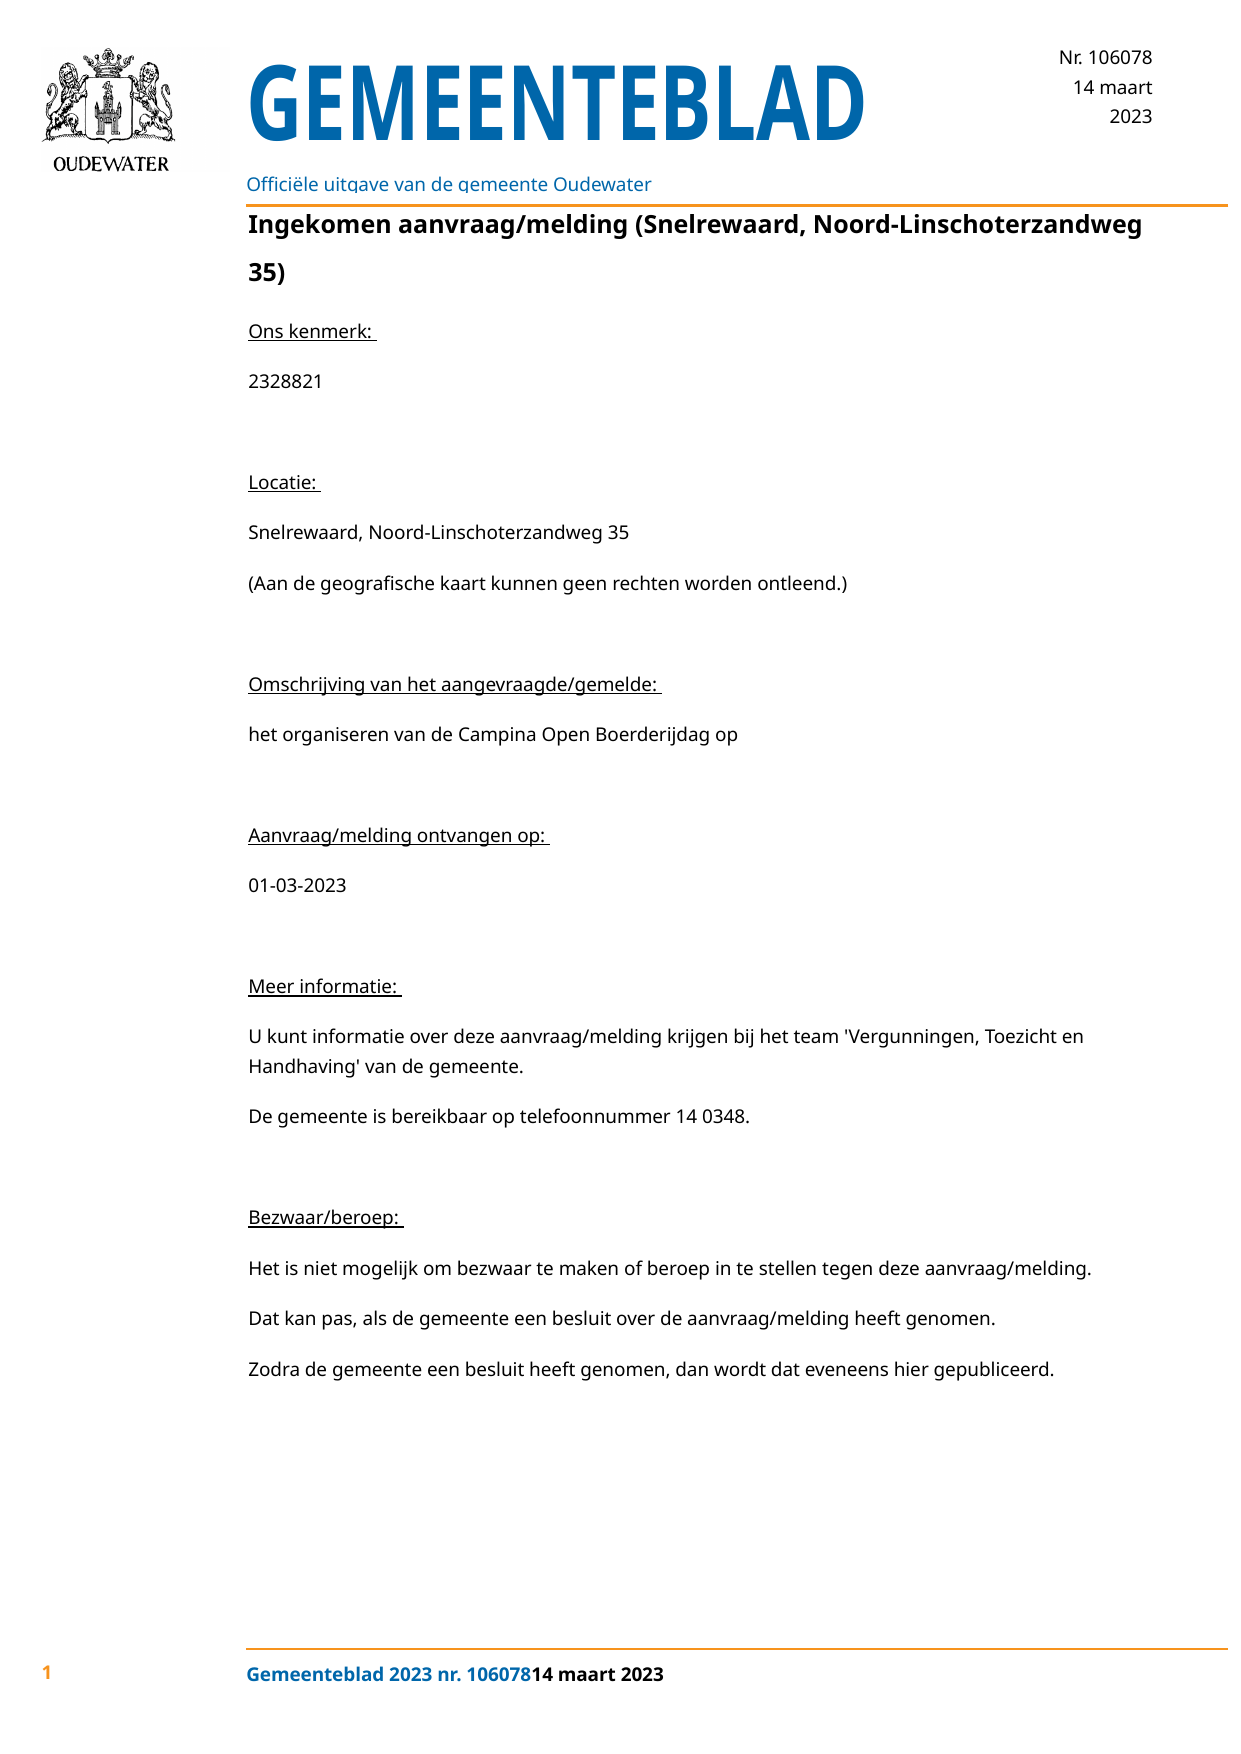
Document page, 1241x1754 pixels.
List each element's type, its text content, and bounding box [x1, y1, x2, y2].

picture [41, 47, 231, 172]
text De gemeente is bereikbaar op telefoonnummer 14 0348. [248, 1104, 1152, 1129]
text Aanvraag/melding ontvangen op: [248, 822, 1152, 848]
text 01-03-2023 [248, 872, 1152, 898]
text Ingekomen aanvraag/melding (Snelrewaard, Noord-Linschoterzandweg 35) [248, 207, 1152, 288]
text 2328821 [248, 368, 1152, 394]
text Zodra de gemeente een besluit heeft genomen, dan wordt dat eveneens hier gepubliceerd. [248, 1356, 1152, 1382]
text Bezwaar/beroep: [248, 1204, 1152, 1230]
text Dat kan pas, als de gemeente een besluit over de aanvraag/melding heeft genomen. [248, 1305, 1152, 1331]
text Snelrewaard, Noord-Linschoterzandweg 35 [248, 519, 1152, 545]
text Ons kenmerk: [248, 318, 1152, 344]
text Locatie: [248, 469, 1152, 495]
text Meer informatie: [248, 973, 1152, 999]
text Omschrijving van het aangevraagde/gemelde: [248, 671, 1152, 697]
text (Aan de geografische kaart kunnen geen rechten worden ontleend.) [248, 570, 1152, 596]
text Het is niet mogelijk om bezwaar te maken of beroep in te stellen tegen deze aanvraag/melding. [248, 1255, 1152, 1281]
text U kunt informatie over deze aanvraag/melding krijgen bij het team 'Vergunningen, Toezicht en Handhaving' van de gemeente. [248, 1024, 1152, 1079]
text het organiseren van de Campina Open Boerderijdag op [248, 721, 1152, 747]
